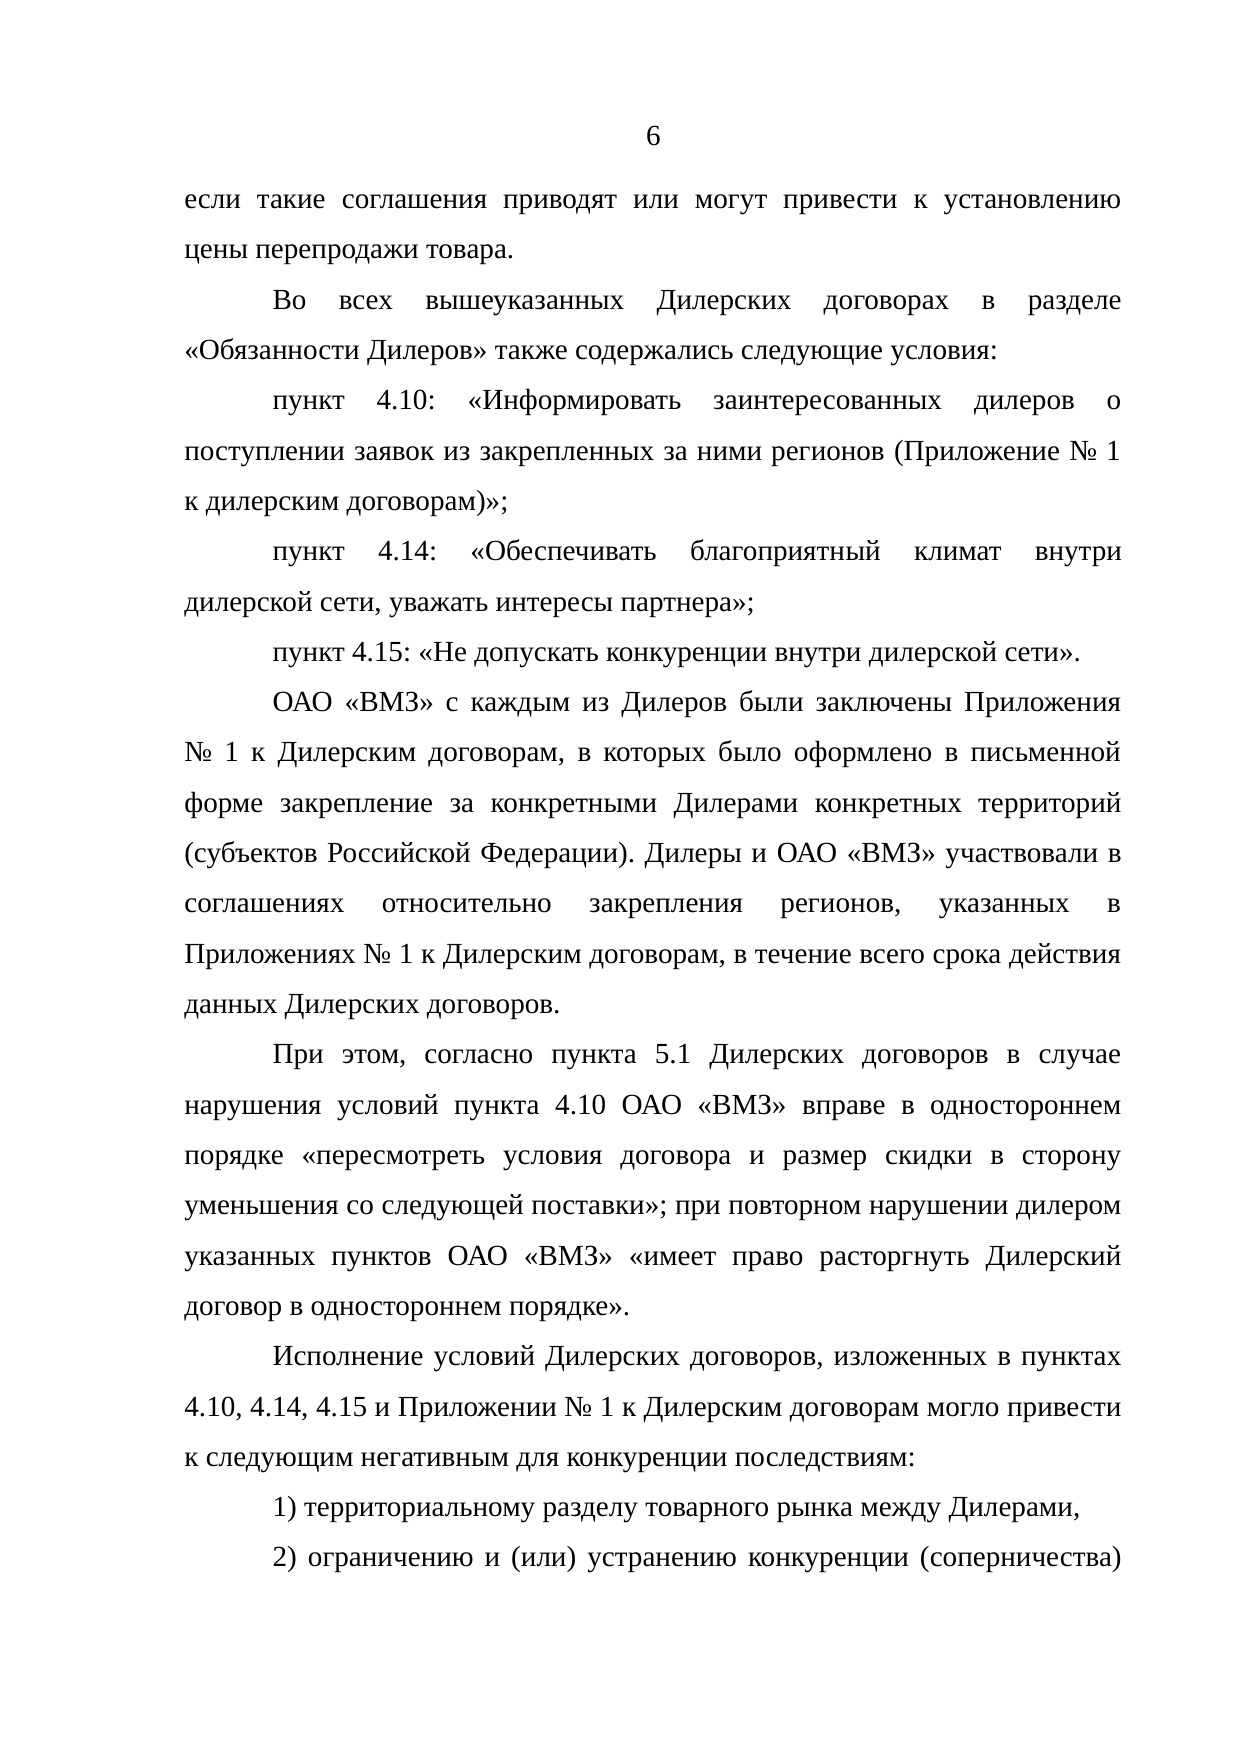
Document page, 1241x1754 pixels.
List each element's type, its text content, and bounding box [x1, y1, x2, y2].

text Во всех вышеуказанных Дилерских договорах в разделе «Обязанности Дилеров» также содержались следующие условия: [184, 282, 1122, 366]
text 1) территориальному разделу товарного рынка между Дилерами, [184, 1489, 1122, 1523]
text При этом, согласно пункта 5.1 Дилерских договоров в случае нарушения условий пункта 4.10 ОАО «ВМЗ» вправе в одностороннем порядке «пересмотреть условия договора и размер скидки в сторону уменьшения со следующей поставки»; при повторном нарушении дилером указанных пунктов ОАО «ВМЗ» «имеет право расторгнуть Дилерский договор в одностороннем порядке». [184, 1036, 1122, 1322]
text ОАО «ВМЗ» с каждым из Дилеров были заключены Приложения № 1 к Дилерским договорам, в которых было оформлено в письменной форме закрепление за конкретными Дилерами конкретных территорий (субъектов Российской Федерации). Дилеры и ОАО «ВМЗ» участвовали в соглашениях относительно закрепления регионов, указанных в Приложениях № 1 к Дилерским договорам, в течение всего срока действия данных Дилерских договоров. [184, 684, 1122, 1020]
text пункт 4.10: «Информировать заинтересованных дилеров о поступлении заявок из закрепленных за ними регионов (Приложение № 1 к дилерским договорам)»; [184, 382, 1122, 517]
text Исполнение условий Дилерских договоров, изложенных в пунктах 4.10, 4.14, 4.15 и Приложении № 1 к Дилерским договорам могло привести к следующим негативным для конкуренции последствиям: [184, 1338, 1122, 1472]
text пункт 4.14: «Обеспечивать благоприятный климат внутри дилерской сети, уважать интересы партнера»; [184, 533, 1122, 617]
text если такие соглашения приводят или могут привести к установлению цены перепродажи товара. [184, 181, 1122, 265]
text пункт 4.15: «Не допускать конкуренции внутри дилерской сети». [184, 634, 1122, 667]
text 2) ограничению и (или) устранению конкуренции (соперничества) [184, 1539, 1122, 1573]
